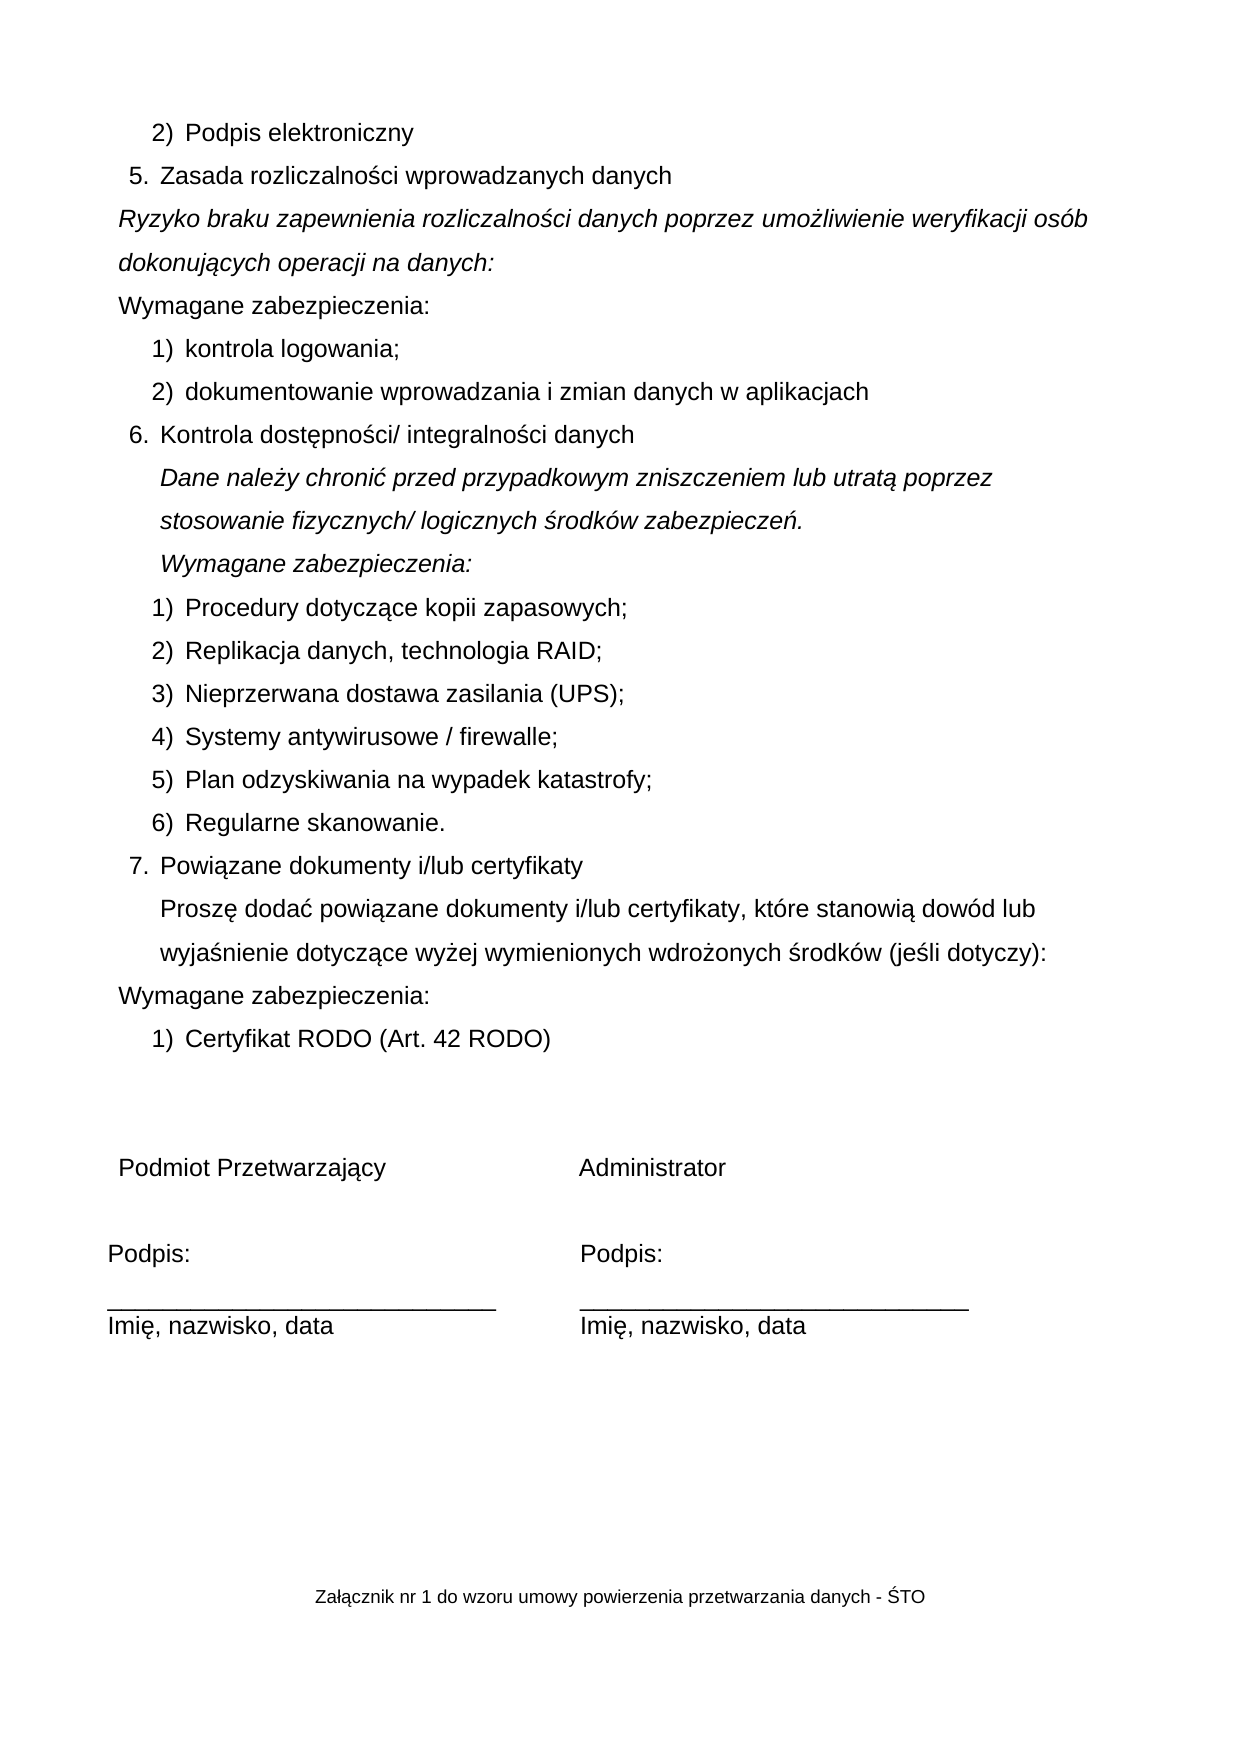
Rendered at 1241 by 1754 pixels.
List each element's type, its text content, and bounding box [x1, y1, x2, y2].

table_cell Imię, nazwisko, data [580, 1311, 1052, 1410]
list dokumentowanie wprowadzania i zmian danych w aplikacjach [151, 377, 1122, 406]
text Podmiot Przetwarzający Administrator [118, 1153, 1122, 1182]
text Wymagane zabezpieczenia: [118, 981, 1122, 1009]
list Zasada rozliczalności wprowadzanych danych [128, 161, 1122, 190]
text Wymagane zabezpieczenia: [118, 291, 1122, 319]
table_header Podpis: ____________________________ [107, 1239, 580, 1311]
list Plan odzyskiwania na wypadek katastrofy; [151, 765, 1122, 794]
list Podpis elektroniczny [151, 118, 1122, 147]
list Powiązane dokumenty i/lub certyfikaty Proszę dodać powiązane dokumenty i/lub certyfikaty, które stanowią dowód lub wyjaśnienie dotyczące wyżej wymienionych wdrożonych środków (jeśli dotyczy): [128, 851, 1122, 966]
list Kontrola dostępności/ integralności danych Dane należy chronić przed przypadkowym zniszczeniem lub utratą poprzez stosowanie fizycznych/ logicznych środków zabezpieczeń. Wymagane zabezpieczenia: [128, 420, 1122, 578]
list Certyfikat RODO (Art. 42 RODO) [151, 1024, 1122, 1052]
table_header Podpis: ____________________________ [580, 1239, 1052, 1311]
list kontrola logowania; [151, 334, 1122, 362]
list Regularne skanowanie. [151, 808, 1122, 837]
list Nieprzerwana dostawa zasilania (UPS); [151, 679, 1122, 707]
text Ryzyko braku zapewnienia rozliczalności danych poprzez umożliwienie weryfikacji osób dokonujących operacji na danych: [118, 204, 1122, 276]
list Systemy antywirusowe / firewalle; [151, 722, 1122, 751]
list Replikacja danych, technologia RAID; [151, 636, 1122, 664]
list Procedury dotyczące kopii zapasowych; [151, 592, 1122, 621]
table_cell Imię, nazwisko, data [107, 1311, 580, 1410]
